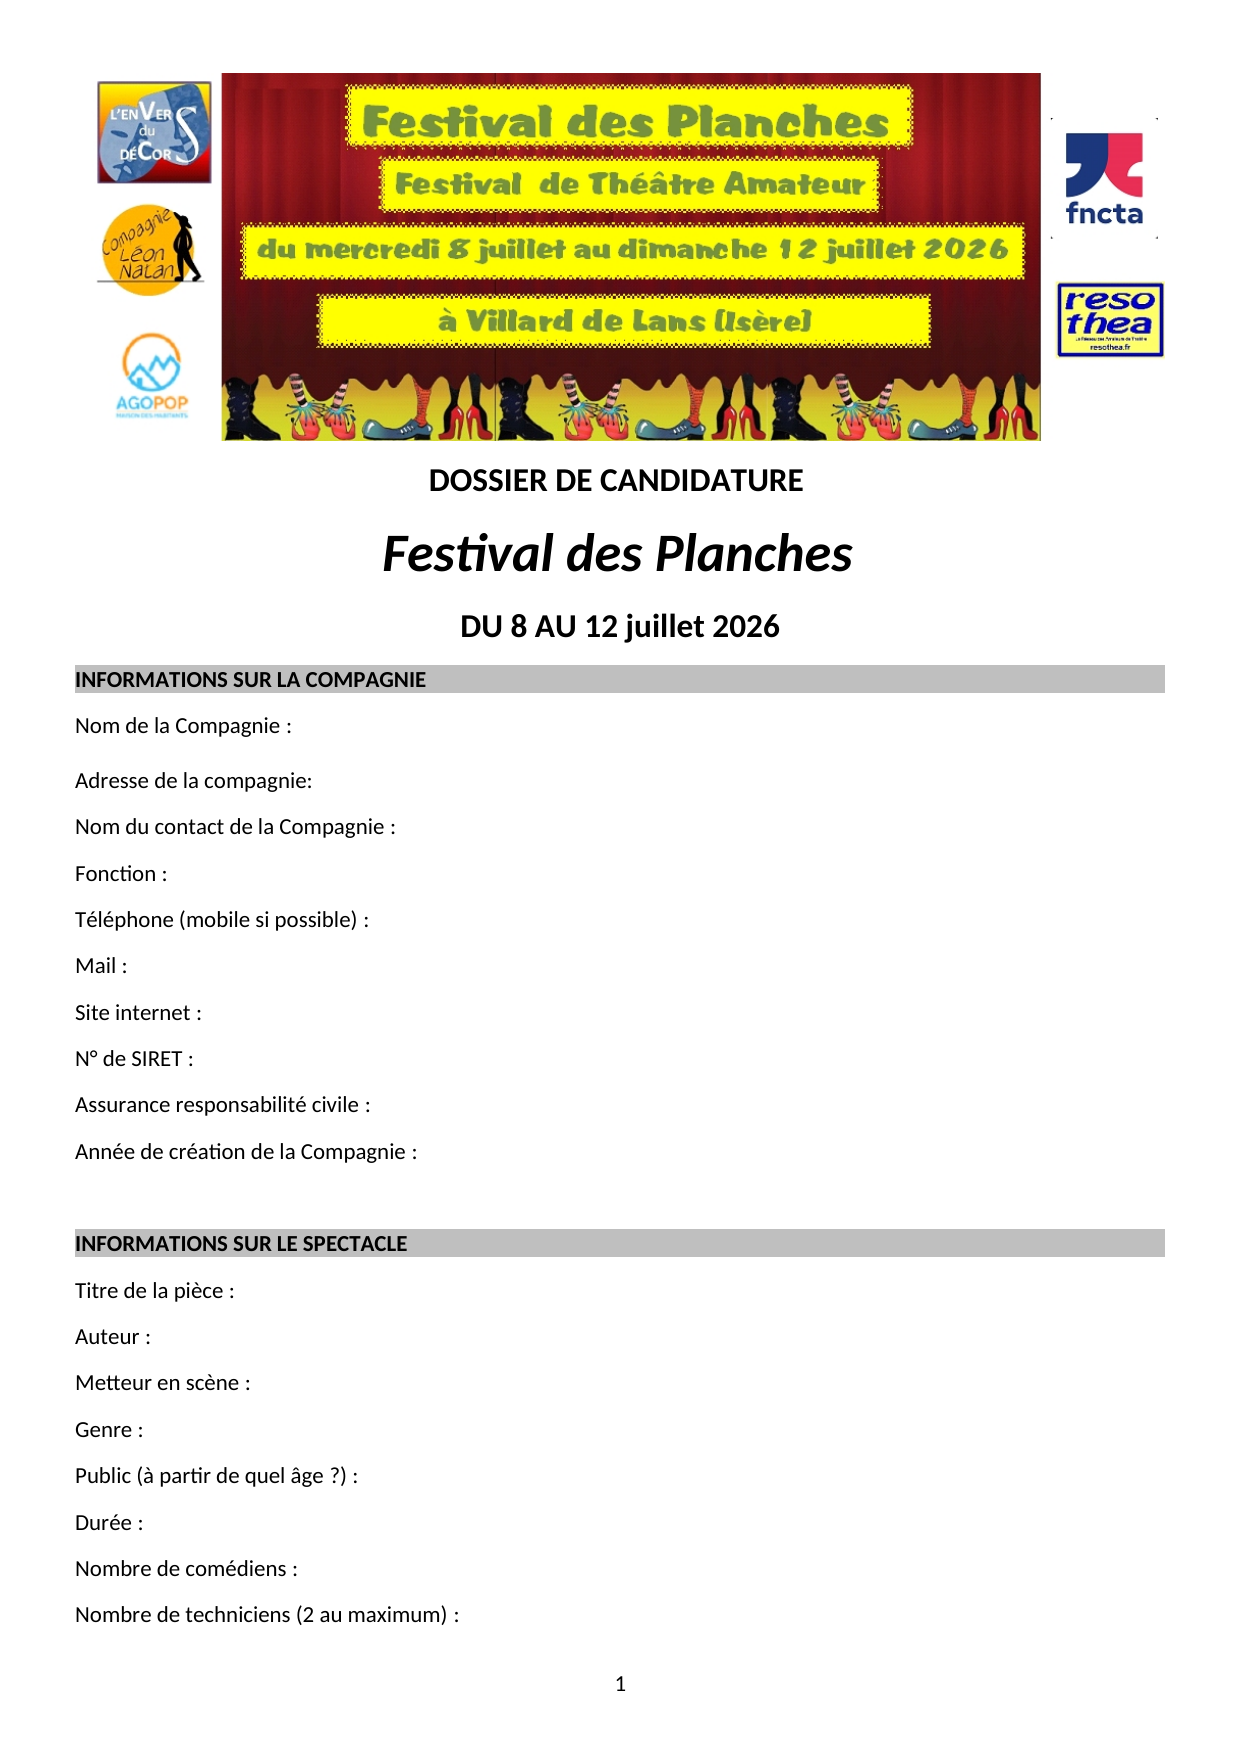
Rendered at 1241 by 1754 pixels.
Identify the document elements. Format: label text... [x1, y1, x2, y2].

text N° de SIRET : [75, 1044, 1165, 1072]
text Metteur en scène : [75, 1368, 1165, 1397]
text DOSSIER DE CANDIDATURE [75, 458, 1165, 499]
text Téléphone (mobile si possible) : [75, 905, 1165, 933]
text Genre : [75, 1415, 1165, 1443]
text Site internet : [75, 998, 1165, 1026]
text Année de création de la Compagnie : [75, 1137, 1165, 1165]
text INFORMATIONS SUR LE SPECTACLE [75, 1229, 1165, 1257]
text Nombre de comédiens : [75, 1554, 1165, 1582]
text Nombre de techniciens (2 au maximum) : [75, 1600, 1165, 1628]
text Festival des Planches [75, 518, 1165, 584]
text DU 8 AU 12 juillet 2026 [75, 605, 1165, 646]
text Nom du contact de la Compagnie : [75, 812, 1165, 840]
text Public (à partir de quel âge ?) : [75, 1461, 1165, 1489]
text Nom de la Compagnie : [75, 711, 1165, 739]
text Adresse de la compagnie: [75, 766, 1165, 794]
text INFORMATIONS SUR LA COMPAGNIE [75, 665, 1165, 693]
text Mail : [75, 951, 1165, 979]
text Fonction : [75, 859, 1165, 887]
text Assurance responsabilité civile : [75, 1090, 1165, 1118]
text Durée : [75, 1508, 1165, 1536]
text Titre de la pièce : [75, 1276, 1165, 1304]
text Auteur : [75, 1322, 1165, 1350]
